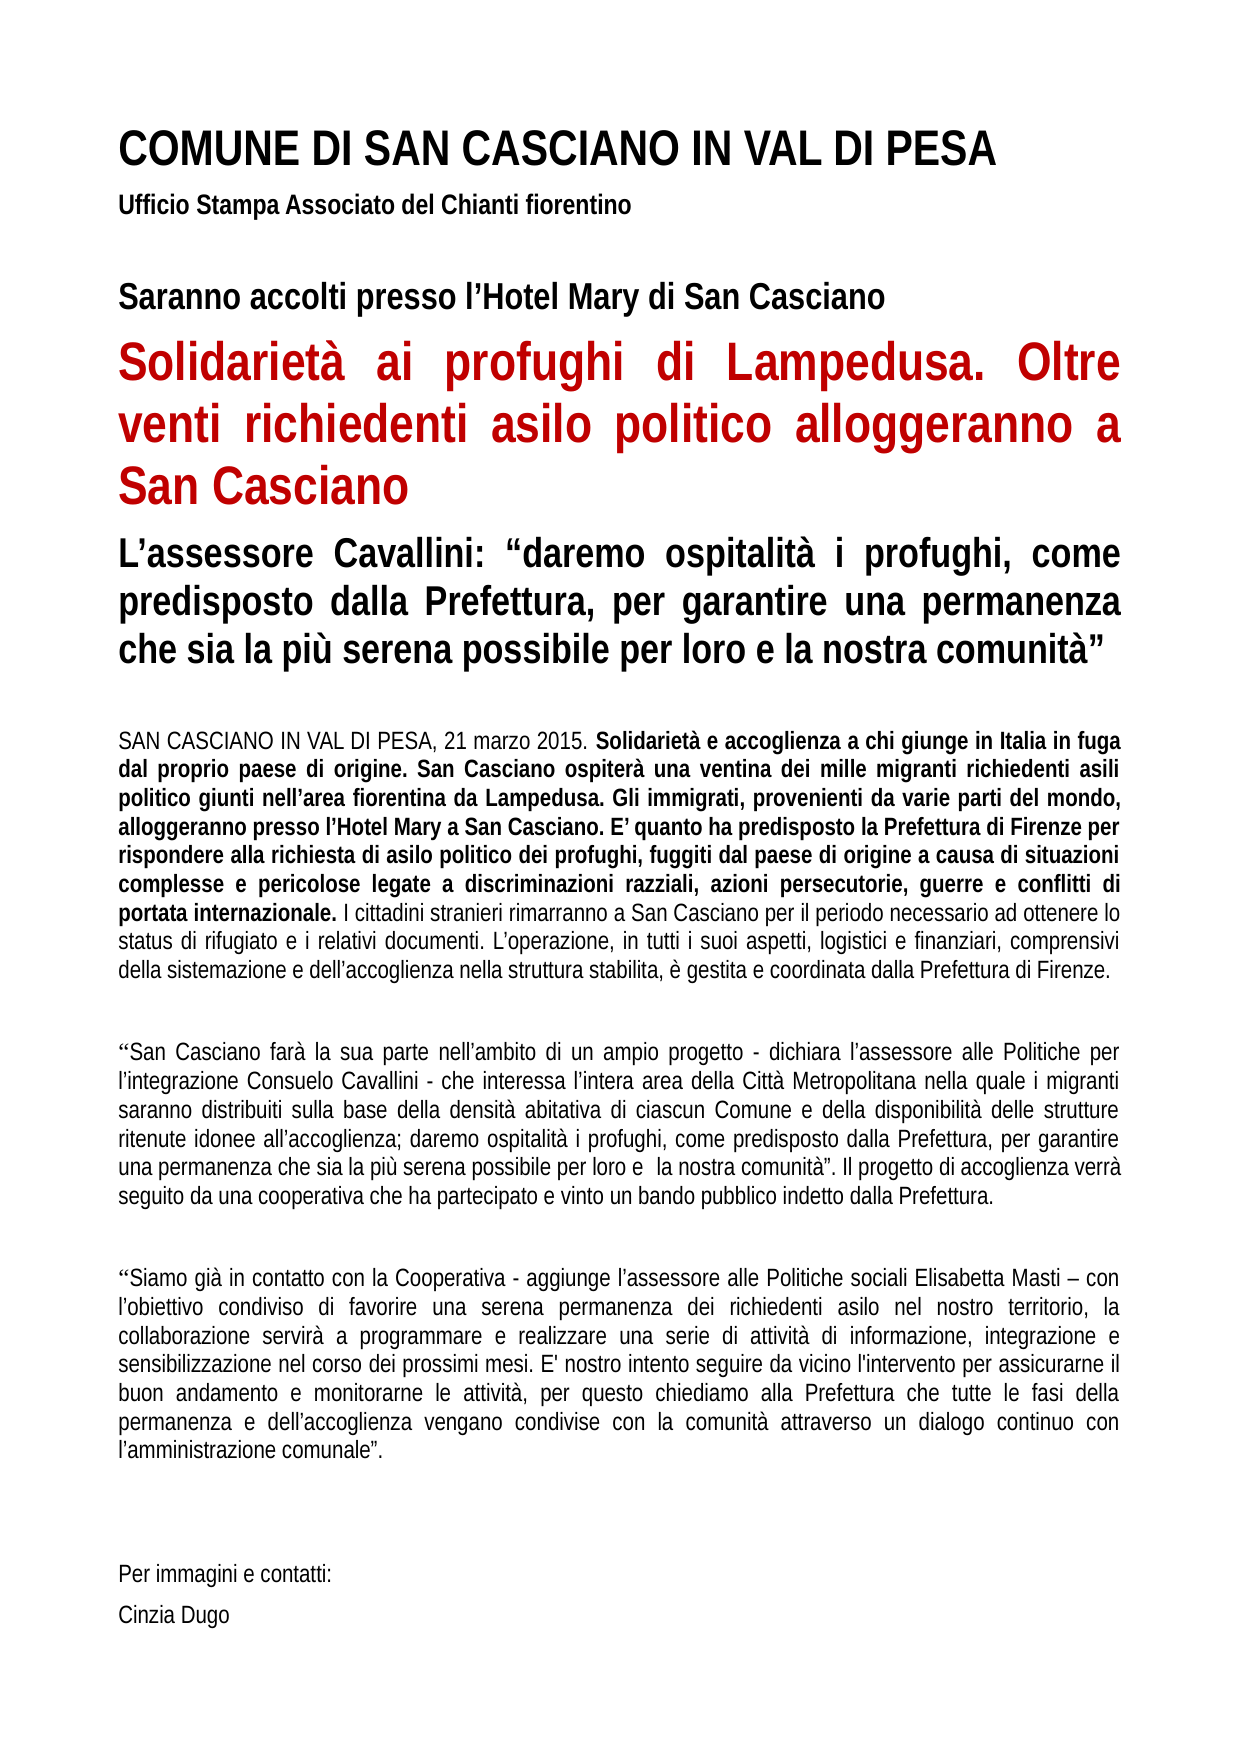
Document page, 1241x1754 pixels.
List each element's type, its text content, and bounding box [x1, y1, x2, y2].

text “Siamo già in contatto con la Cooperativa - aggiunge l’assessore alle Politiche sociali Elisabetta Masti – con l’obiettivo condiviso di favorire una serena permanenza dei richiedenti asilo nel nostro territorio, la collaborazione servirà a programmare e realizzare una serie di attività di informazione, integrazione e sensibilizzazione nel corso dei prossimi mesi. E' nostro intento seguire da vicino l'intervento per assicurarne il buon andamento e monitorarne le attività, per questo chiediamo alla Prefettura che tutte le fasi della permanenza e dell’accoglienza vengano condivise con la comunità attraverso un dialogo continuo con l’amministrazione comunale”. [118, 1263, 1122, 1464]
text Per immagini e contatti: [118, 1559, 1122, 1588]
text Cinzia Dugo [118, 1600, 1122, 1629]
text SAN CASCIANO IN VAL DI PESA, 21 marzo 2015. Solidarietà e accoglienza a chi giunge in Italia in fuga dal proprio paese di origine. San Casciano ospiterà una ventina dei mille migranti richiedenti asili politico giunti nell’area fiorentina da Lampedusa. Gli immigrati, provenienti da varie parti del mondo, alloggeranno presso l’Hotel Mary a San Casciano. E’ quanto ha predisposto la Prefettura di Firenze per rispondere alla richiesta di asilo politico dei profughi, fuggiti dal paese di origine a causa di situazioni complesse e pericolose legate a discriminazioni razziali, azioni persecutorie, guerre e conflitti di portata internazionale. I cittadini stranieri rimarranno a San Casciano per il periodo necessario ad ottenere lo status di rifugiato e i relativi documenti. L’operazione, in tutti i suoi aspetti, logistici e finanziari, comprensivi della sistemazione e dell’accoglienza nella struttura stabilita, è gestita e coordinata dalla Prefettura di Firenze. [118, 726, 1122, 984]
text Ufficio Stampa Associato del Chianti fiorentino [118, 188, 1122, 220]
text L’assessore Cavallini: “daremo ospitalità i profughi, come predisposto dalla Prefettura, per garantire una permanenza che sia la più serena possibile per loro e la nostra comunità” [118, 529, 1122, 672]
text Saranno accolti presso l’Hotel Mary di San Casciano [118, 274, 1122, 317]
text Solidarietà ai profughi di Lampedusa. Oltre venti richiedenti asilo politico alloggeranno a San Casciano [118, 329, 1122, 516]
text COMUNE DI SAN CASCIANO IN VAL DI PESA [118, 118, 1122, 176]
text “San Casciano farà la sua parte nell’ambito di un ampio progetto - dichiara l’assessore alle Politiche per l’integrazione Consuelo Cavallini - che interessa l’intera area della Città Metropolitana nella quale i migranti saranno distribuiti sulla base della densità abitativa di ciascun Comune e della disponibilità delle strutture ritenute idonee all’accoglienza; daremo ospitalità i profughi, come predisposto dalla Prefettura, per garantire una permanenza che sia la più serena possibile per loro e la nostra comunità”. Il progetto di accoglienza verrà seguito da una cooperativa che ha partecipato e vinto un bando pubblico indetto dalla Prefettura. [118, 1037, 1122, 1209]
